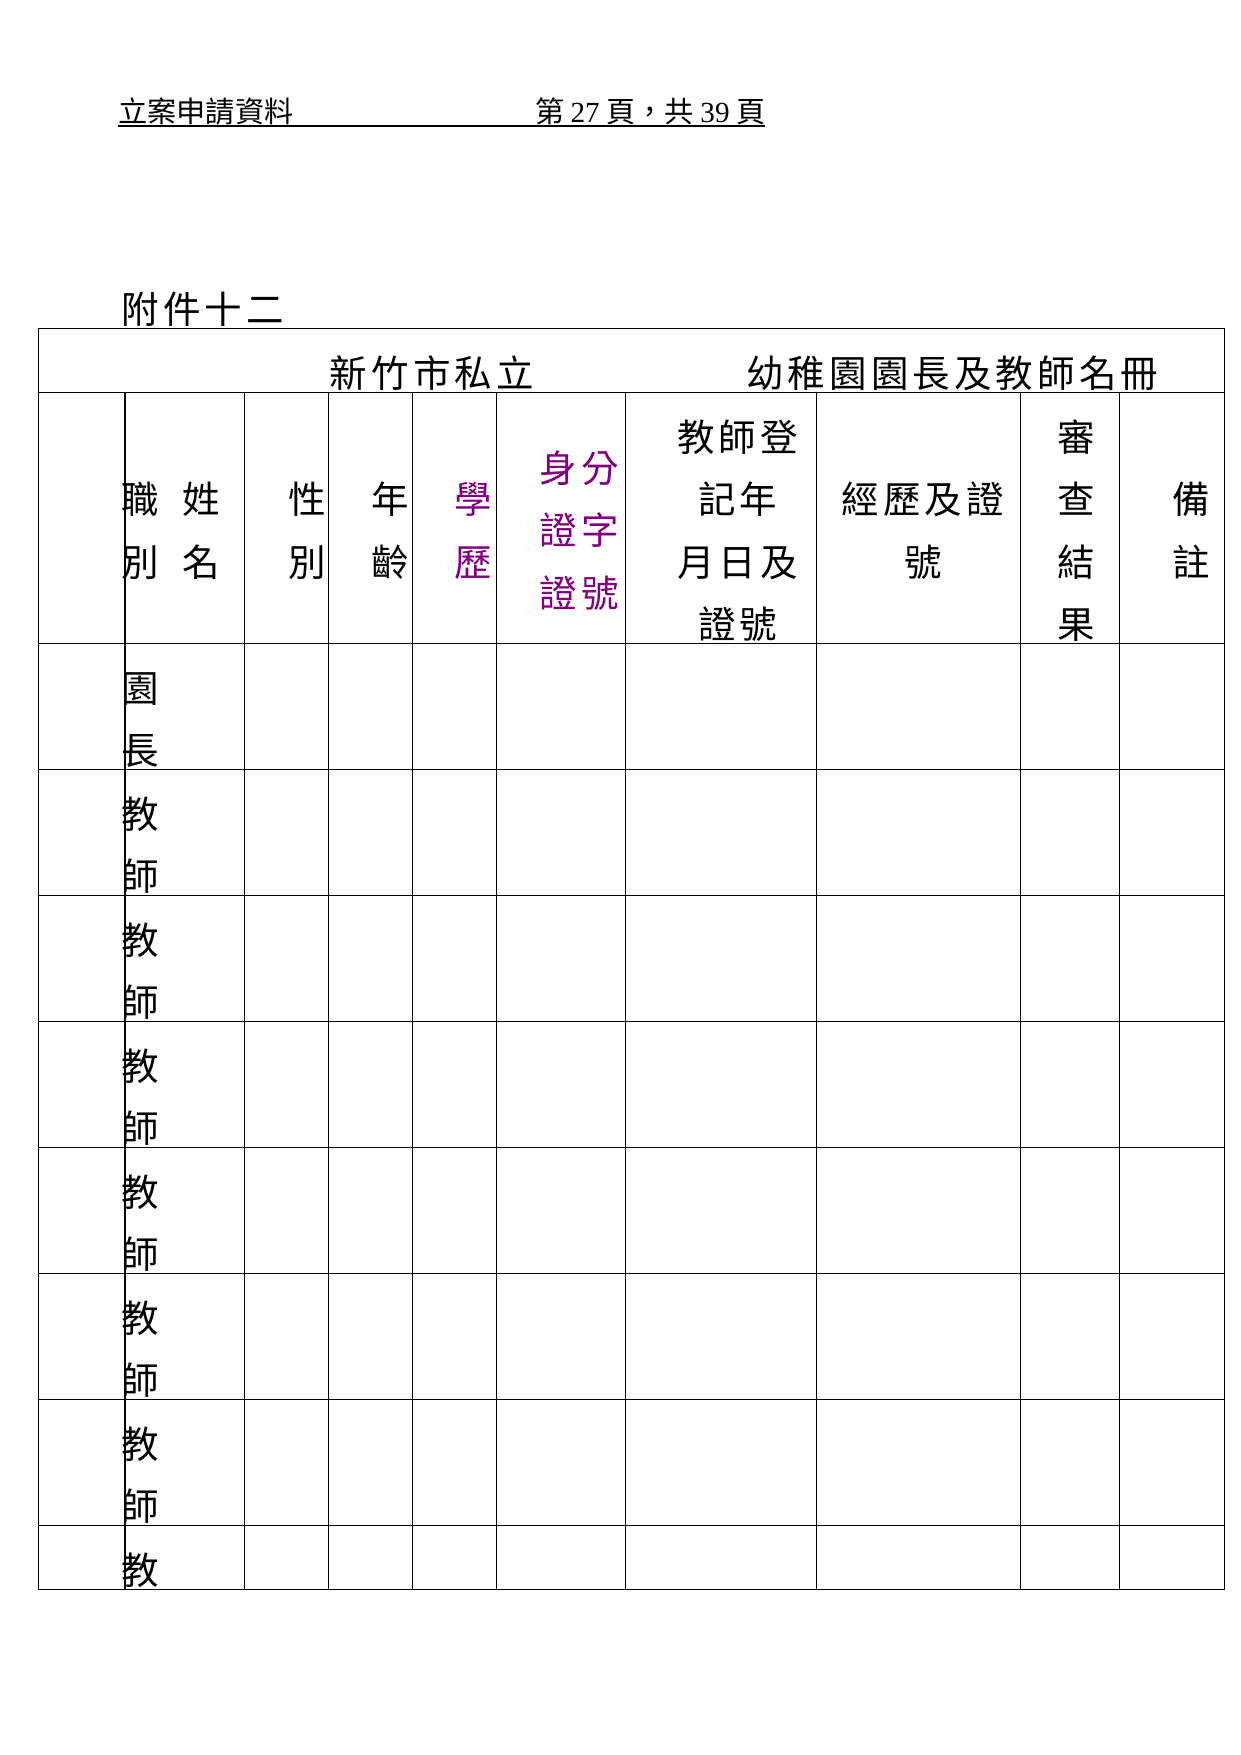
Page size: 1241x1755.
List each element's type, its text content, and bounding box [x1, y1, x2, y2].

table_cell [329, 1400, 412, 1525]
table_cell [141, 753, 152, 758]
table_cell 教師 [39, 770, 124, 895]
table_cell [245, 1148, 328, 1273]
table_cell [126, 940, 134, 947]
table_cell [817, 1148, 1020, 1273]
table_cell [1021, 1148, 1119, 1273]
table_cell [127, 1258, 133, 1265]
table_cell [126, 644, 244, 769]
table_cell [413, 770, 496, 895]
table_cell 學歷 [413, 393, 496, 643]
table_cell [413, 644, 496, 769]
table_cell [329, 1022, 412, 1147]
table_cell [145, 1184, 152, 1196]
table_cell [626, 1148, 816, 1273]
table_cell [817, 1274, 1020, 1399]
table_cell [145, 1310, 152, 1322]
table_cell [1120, 1148, 1224, 1273]
table_cell 園長 [39, 644, 124, 769]
table_cell 姓 名 [126, 393, 244, 643]
table_cell [127, 675, 153, 701]
table_cell 年齡 [329, 393, 412, 643]
table_cell [1120, 896, 1224, 1021]
table_cell [245, 1274, 328, 1399]
table_cell 教師 [39, 1526, 124, 1589]
table_cell [145, 932, 152, 944]
table_cell [126, 1066, 134, 1073]
table_cell [626, 1400, 816, 1525]
table_cell [126, 896, 244, 1021]
table_cell [329, 770, 412, 895]
table_cell [413, 1526, 496, 1589]
table_cell [1021, 1274, 1119, 1399]
table_cell [245, 770, 328, 895]
table_cell [126, 1444, 134, 1451]
table_cell [1120, 1526, 1224, 1589]
table_cell [497, 1022, 625, 1147]
table_cell [329, 1526, 412, 1589]
table_cell [145, 1436, 152, 1448]
table_cell [126, 1400, 244, 1525]
table_cell [1021, 896, 1119, 1021]
table_cell [245, 896, 328, 1021]
table_cell [329, 1274, 412, 1399]
table_cell 教師登記年 月日及證號 [626, 393, 816, 643]
table_cell [127, 1384, 133, 1391]
table_cell [329, 644, 412, 769]
table_cell [413, 1400, 496, 1525]
table_cell [245, 644, 328, 769]
table_cell 教師 [39, 1274, 124, 1399]
table_cell [127, 1510, 133, 1517]
table_cell [497, 644, 625, 769]
table_cell [1120, 644, 1224, 769]
table_cell [626, 770, 816, 895]
table_cell [1120, 1400, 1224, 1525]
table_cell 教師 [39, 896, 124, 1021]
table_cell [1021, 1526, 1119, 1589]
table_cell [1120, 770, 1224, 895]
table_cell [127, 880, 133, 887]
table_cell 審查結果 [1021, 393, 1119, 643]
table_cell [413, 1274, 496, 1399]
table_cell [1021, 770, 1119, 895]
table_cell [1021, 1022, 1119, 1147]
table_cell 經歷及證號 [817, 393, 1020, 643]
table_cell 身分證字證號 [497, 393, 625, 643]
table_cell 教師 [39, 1022, 124, 1147]
table_cell 教師 [39, 1148, 124, 1273]
text 附件十二 [119, 266, 1161, 328]
table_cell 性別 [245, 393, 328, 643]
table_cell [126, 770, 244, 895]
table_cell [245, 1400, 328, 1525]
table_cell [497, 1274, 625, 1399]
table_cell [497, 1400, 625, 1525]
table_cell [626, 1526, 816, 1589]
table_cell [626, 1022, 816, 1147]
table_cell [626, 644, 816, 769]
table_cell [497, 770, 625, 895]
table_cell [817, 1022, 1020, 1147]
table_cell [1021, 644, 1119, 769]
table_cell [145, 806, 152, 818]
table_cell [127, 1006, 133, 1013]
table_cell 備 註 [1120, 393, 1224, 643]
table_cell [817, 770, 1020, 895]
table_cell [413, 1148, 496, 1273]
table_cell [126, 1022, 244, 1147]
table_cell [626, 896, 816, 1021]
table_cell [413, 896, 496, 1021]
table_cell [817, 644, 1020, 769]
table_cell [817, 896, 1020, 1021]
table_cell [127, 1132, 133, 1139]
table_cell [626, 1274, 816, 1399]
table_cell [329, 1148, 412, 1273]
table_cell [145, 1562, 152, 1574]
table_cell 教師 [39, 1400, 124, 1525]
table_cell [329, 896, 412, 1021]
table_cell [126, 1148, 244, 1273]
table_cell [497, 1526, 625, 1589]
table_cell [245, 1526, 328, 1589]
table_cell [1021, 1400, 1119, 1525]
table_header 新竹市私立 幼稚園園長及教師名冊 [39, 329, 1224, 392]
table_cell [245, 1022, 328, 1147]
table_cell [497, 1148, 625, 1273]
table_cell [497, 896, 625, 1021]
table_cell [145, 1058, 152, 1070]
table_cell [126, 1192, 134, 1199]
table_cell [1120, 1022, 1224, 1147]
table_cell [413, 1022, 496, 1147]
table_cell [126, 1526, 244, 1589]
table_cell 職別 [39, 393, 124, 643]
table_cell [817, 1400, 1020, 1525]
table_cell [126, 814, 134, 821]
table_cell [126, 1274, 244, 1399]
table_cell [126, 1318, 134, 1325]
table_cell [1120, 1274, 1224, 1399]
table_cell [126, 1570, 134, 1577]
table_cell [817, 1526, 1020, 1589]
